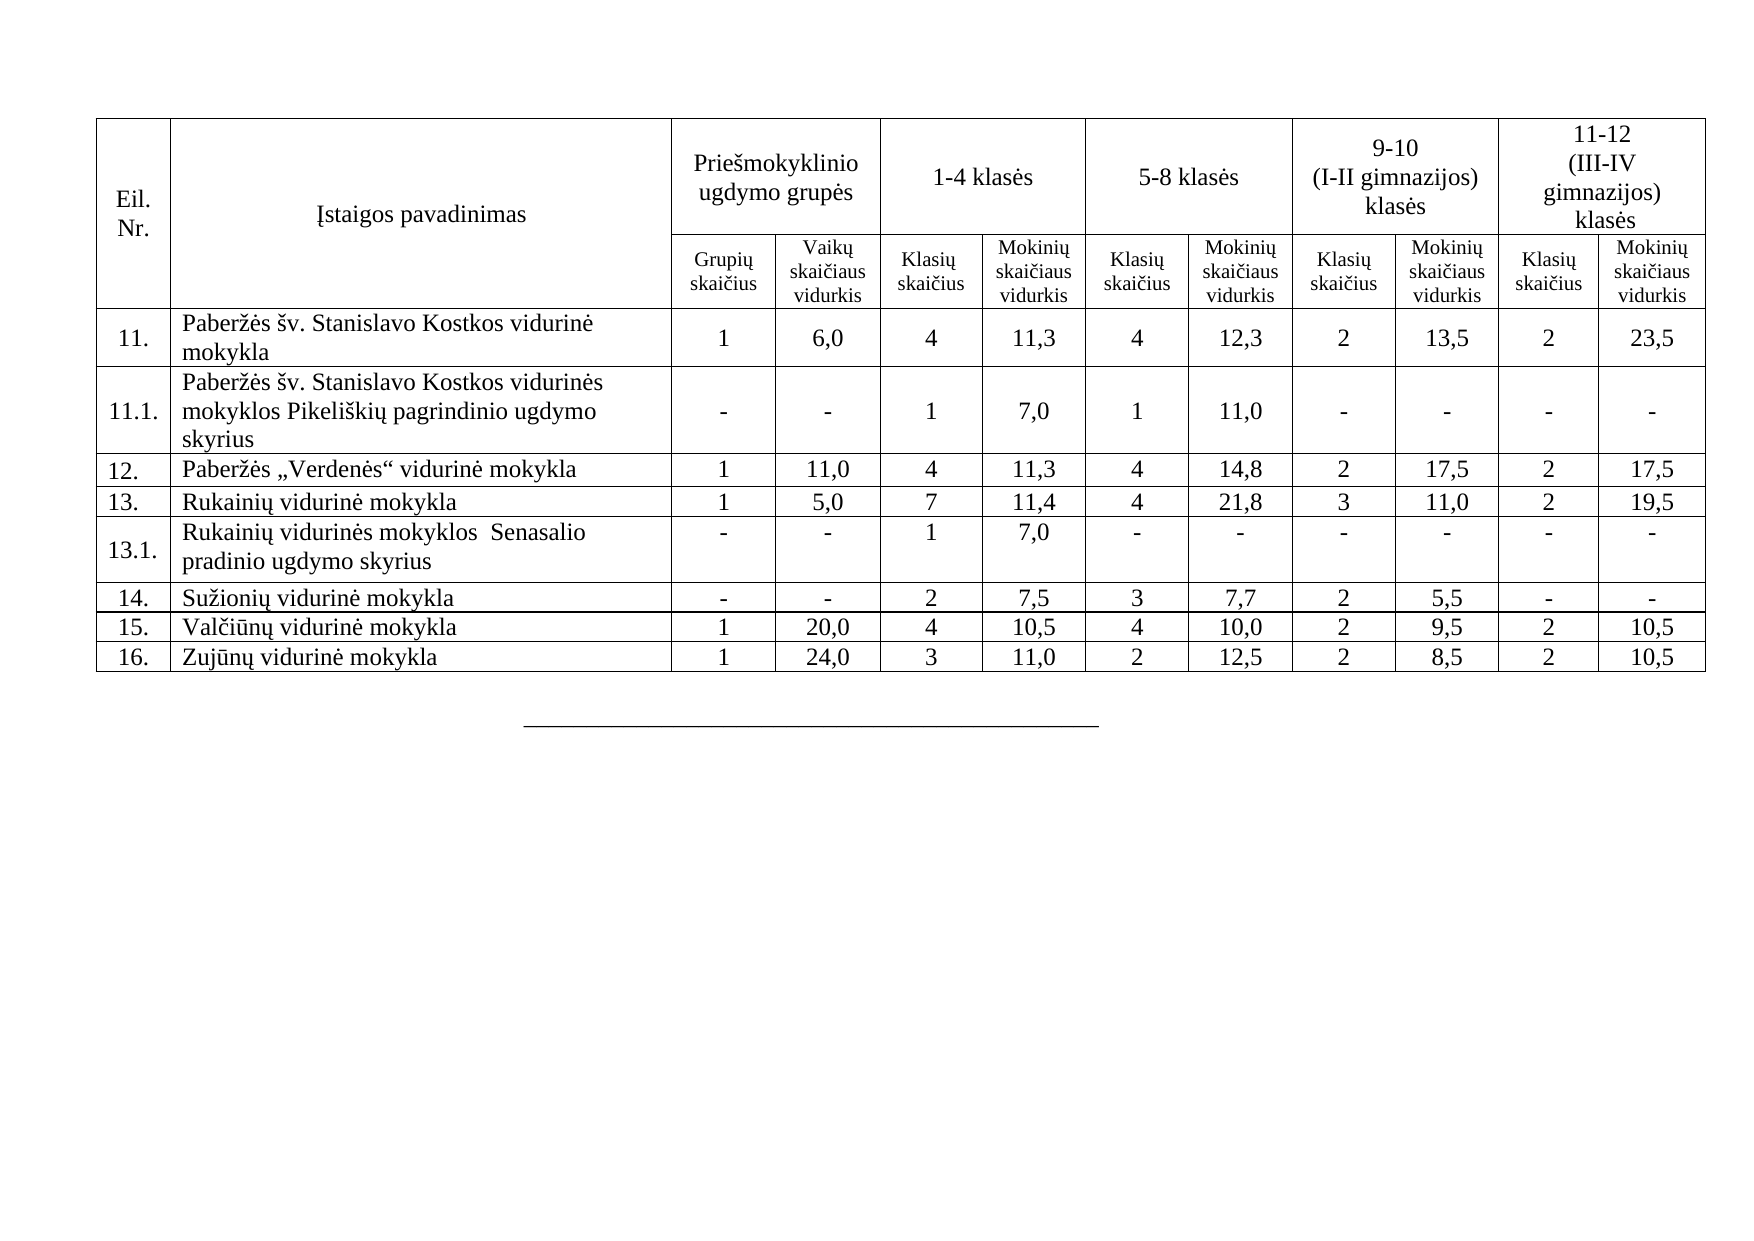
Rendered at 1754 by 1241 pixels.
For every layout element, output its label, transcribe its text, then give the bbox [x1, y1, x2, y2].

table_cell 21,8 [1189, 487, 1292, 516]
table_cell 4 [1086, 309, 1188, 366]
table_cell 10,5 [1599, 642, 1705, 671]
table_cell - [1599, 583, 1705, 611]
table_header Eil. Nr. [97, 119, 170, 307]
table_cell 2 [1293, 309, 1395, 366]
table_cell - [1599, 517, 1705, 582]
table_cell 16. [97, 642, 170, 671]
table_cell Valčiūnų vidurinė mokykla [171, 613, 671, 641]
table_cell 1 [672, 613, 775, 641]
table_cell Mokinių skaičiaus vidurkis [1189, 235, 1292, 307]
table_cell 12,5 [1189, 642, 1292, 671]
table_cell 15. [97, 613, 170, 641]
table_cell Klasių skaičius [1293, 235, 1395, 307]
table_cell - [1499, 367, 1598, 453]
table_cell - [1189, 517, 1292, 582]
table_cell Sužionių vidurinė mokykla [171, 583, 671, 611]
table_cell 14,8 [1189, 454, 1292, 486]
table_cell 10,0 [1189, 613, 1292, 641]
table_cell 1 [672, 642, 775, 671]
table_cell 17,5 [1599, 454, 1705, 486]
table_cell 7 [881, 487, 982, 516]
table_cell - [776, 583, 880, 611]
table_cell Zujūnų vidurinė mokykla [171, 642, 671, 671]
table_cell - [1599, 367, 1705, 453]
table_cell Paberžės „Verdenės“ vidurinė mokykla [171, 454, 671, 486]
table_cell 5,5 [1396, 583, 1498, 611]
table_cell 1 [672, 487, 775, 516]
table_cell - [1396, 367, 1498, 453]
table_cell - [1293, 367, 1395, 453]
table_cell 2 [881, 583, 982, 611]
table_cell 11. [97, 309, 170, 366]
table_header Įstaigos pavadinimas [171, 119, 671, 307]
table_cell 10,5 [983, 613, 1085, 641]
table_cell - [1293, 517, 1395, 582]
table_cell Grupių skaičius [672, 235, 775, 307]
table_cell Vaikų skaičiaus vidurkis [776, 235, 880, 307]
table_cell 13.1. [97, 517, 170, 582]
table_cell 20,0 [776, 613, 880, 641]
table_cell Klasių skaičius [1086, 235, 1188, 307]
table_cell 11,0 [1396, 487, 1498, 516]
table_cell 1 [672, 454, 775, 486]
table_cell 11.1. [97, 367, 170, 453]
table_header 5-8 klasės [1086, 119, 1292, 234]
table_cell 7,5 [983, 583, 1085, 611]
table_cell 4 [1086, 487, 1188, 516]
table_header 1-4 klasės [881, 119, 1085, 234]
table_header Priešmokyklinio ugdymo grupės [672, 119, 880, 234]
table_header 9-10 (I-II gimnazijos) klasės [1293, 119, 1498, 234]
table_cell 9,5 [1396, 613, 1498, 641]
table_header 11-12 (III-IV gimnazijos) klasės [1499, 119, 1705, 234]
table_cell 4 [881, 613, 982, 641]
table_cell 6,0 [776, 309, 880, 366]
table_cell - [672, 583, 775, 611]
table_cell 11,4 [983, 487, 1085, 516]
table_cell Rukainių vidurinės mokyklos Senasalio pradinio ugdymo skyrius [171, 517, 671, 582]
table_cell 5,0 [776, 487, 880, 516]
table_cell 11,3 [983, 454, 1085, 486]
table_cell 2 [1293, 583, 1395, 611]
table_cell 1 [1086, 367, 1188, 453]
table_cell 2 [1499, 613, 1598, 641]
table_cell 1 [881, 517, 982, 582]
table_cell - [1499, 583, 1598, 611]
table_cell - [1396, 517, 1498, 582]
table_cell 11,0 [1189, 367, 1292, 453]
table_cell Klasių skaičius [1499, 235, 1598, 307]
table_cell 3 [1293, 487, 1395, 516]
table_cell 2 [1499, 454, 1598, 486]
table_cell 23,5 [1599, 309, 1705, 366]
table_cell 11,0 [776, 454, 880, 486]
table_cell 24,0 [776, 642, 880, 671]
table_cell 8,5 [1396, 642, 1498, 671]
table_cell - [672, 367, 775, 453]
table_cell Mokinių skaičiaus vidurkis [1599, 235, 1705, 307]
table_cell Mokinių skaičiaus vidurkis [983, 235, 1085, 307]
table_cell 2 [1499, 309, 1598, 366]
text ______________________________________________ [388, 701, 1683, 729]
table_cell 13. [97, 487, 170, 516]
table_cell 2 [1293, 454, 1395, 486]
table_cell 11,3 [983, 309, 1085, 366]
table_cell 19,5 [1599, 487, 1705, 516]
table_cell 12,3 [1189, 309, 1292, 366]
table_cell 4 [1086, 454, 1188, 486]
table_cell 4 [881, 454, 982, 486]
table_cell - [672, 517, 775, 582]
table_cell 1 [672, 309, 775, 366]
table_cell Paberžės šv. Stanislavo Kostkos vidurinė mokykla [171, 309, 671, 366]
table_cell 3 [1086, 583, 1188, 611]
table_cell 2 [1499, 642, 1598, 671]
table_cell 4 [1086, 613, 1188, 641]
table_cell 14. [97, 583, 170, 611]
table_cell 12. [97, 454, 170, 486]
table_cell 7,0 [983, 517, 1085, 582]
table_cell - [1086, 517, 1188, 582]
table_cell 7,7 [1189, 583, 1292, 611]
table_cell - [776, 517, 880, 582]
table_cell 10,5 [1599, 613, 1705, 641]
table_cell Paberžės šv. Stanislavo Kostkos vidurinės mokyklos Pikeliškių pagrindinio ugdymo skyrius [171, 367, 671, 453]
table_cell - [776, 367, 880, 453]
table_cell - [1499, 517, 1598, 582]
table_cell 4 [881, 309, 982, 366]
table_cell 2 [1293, 642, 1395, 671]
table_cell Mokinių skaičiaus vidurkis [1396, 235, 1498, 307]
table_cell 2 [1086, 642, 1188, 671]
table_cell Klasių skaičius [881, 235, 982, 307]
table_cell 1 [881, 367, 982, 453]
table_cell 11,0 [983, 642, 1085, 671]
table_cell 2 [1499, 487, 1598, 516]
table_cell 13,5 [1396, 309, 1498, 366]
table_cell Rukainių vidurinė mokykla [171, 487, 671, 516]
table_cell 3 [881, 642, 982, 671]
table_cell 7,0 [983, 367, 1085, 453]
table_cell 17,5 [1396, 454, 1498, 486]
table_cell 2 [1293, 613, 1395, 641]
